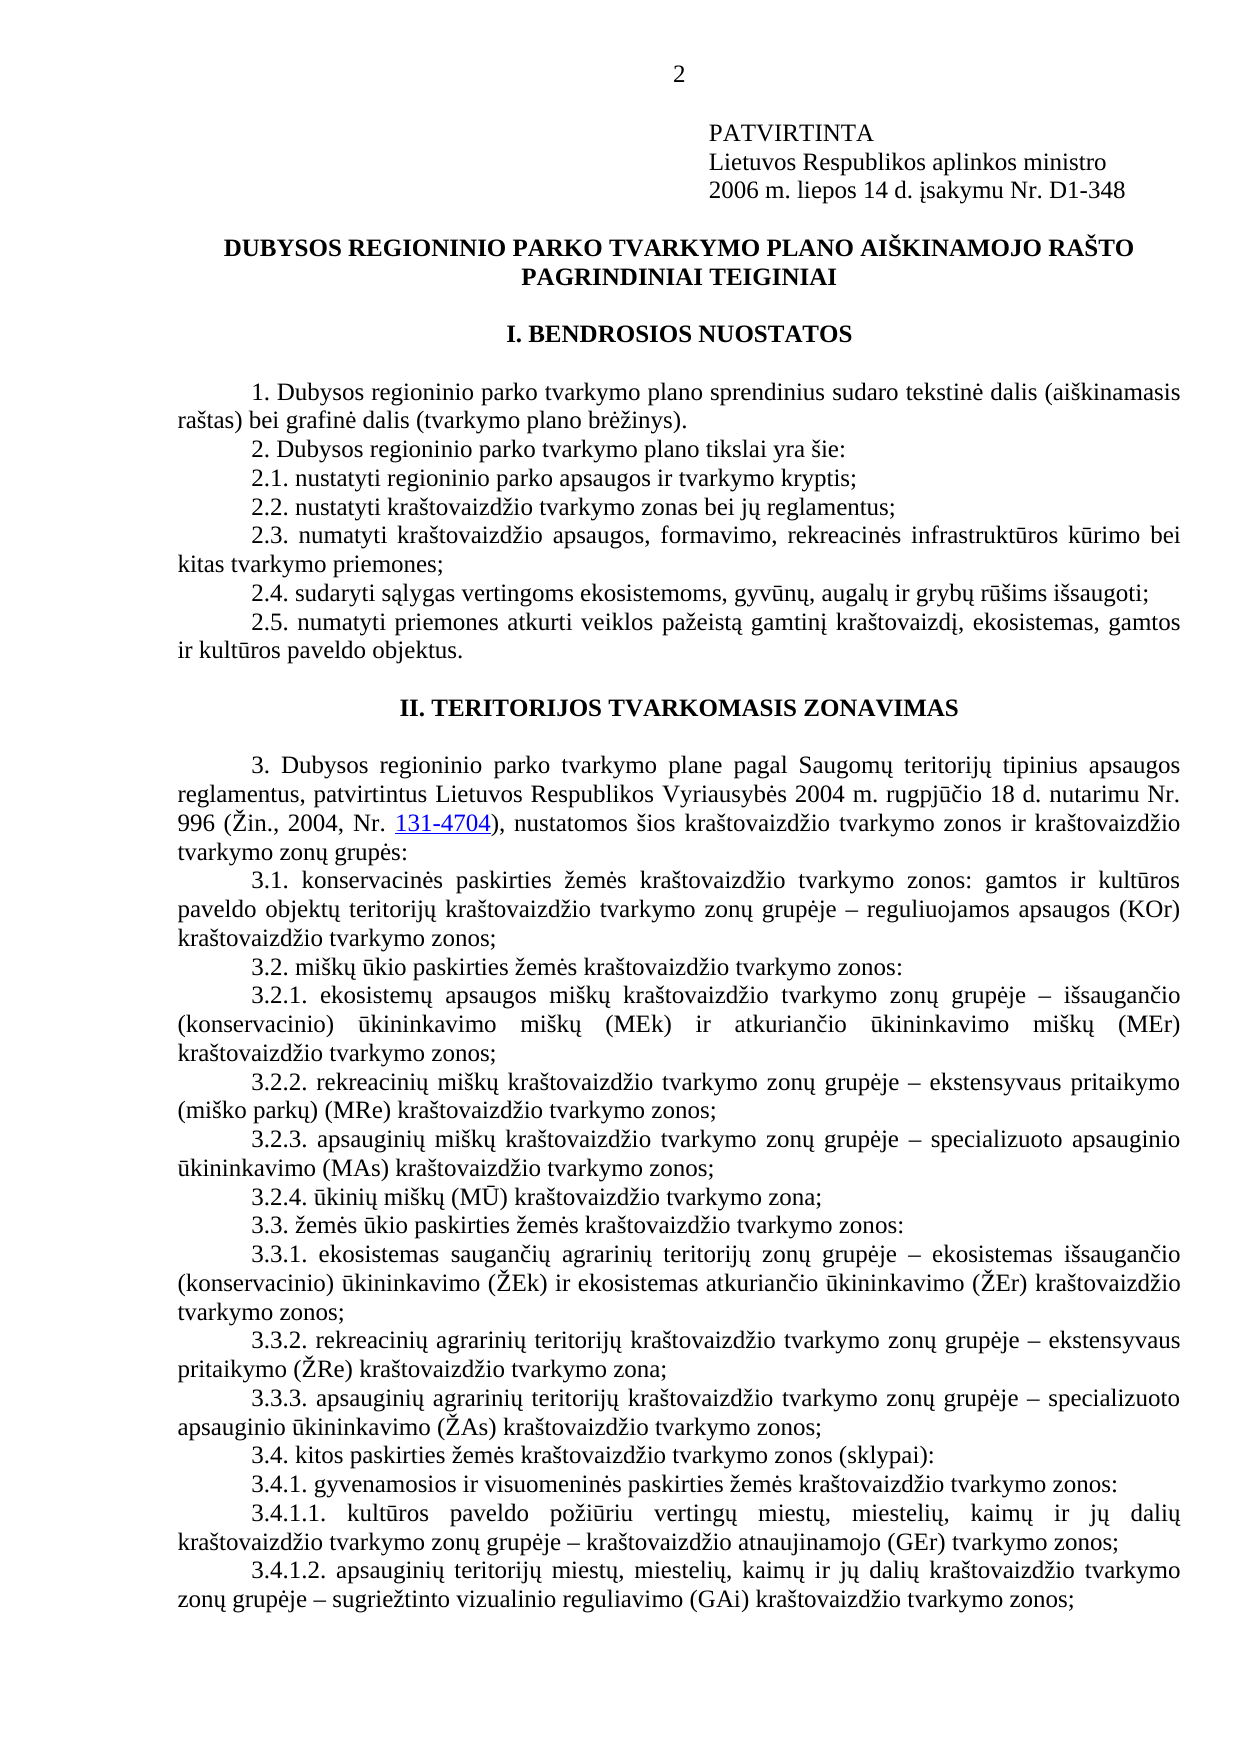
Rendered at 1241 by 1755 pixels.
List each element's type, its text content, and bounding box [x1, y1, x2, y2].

text 2.1. nustatyti regioninio parko apsaugos ir tvarkymo kryptis; [177, 463, 1181, 492]
text 2. Dubysos regioninio parko tvarkymo plano tikslai yra šie: [177, 434, 1181, 463]
text Lietuvos Respublikos aplinkos ministro [177, 147, 1181, 176]
text 3.2. miškų ūkio paskirties žemės kraštovaizdžio tvarkymo zonos: [177, 952, 1181, 981]
text 3.3.3. apsauginių agrarinių teritorijų kraštovaizdžio tvarkymo zonų grupėje – specializuoto apsauginio ūkininkavimo (ŽAs) kraštovaizdžio tvarkymo zonos; [177, 1383, 1181, 1441]
text 1. Dubysos regioninio parko tvarkymo plano sprendinius sudaro tekstinė dalis (aiškinamasis raštas) bei grafinė dalis (tvarkymo plano brėžinys). [177, 377, 1181, 434]
text II. TERITORIJOS TVARKOMASIS ZONAVIMAS [177, 693, 1181, 722]
text 3. Dubysos regioninio parko tvarkymo plane pagal Saugomų teritorijų tipinius apsaugos reglamentus, patvirtintus Lietuvos Respublikos Vyriausybės 2004 m. rugpjūčio 18 d. nutarimu Nr. 996 (Žin., 2004, Nr. 131-4704), nustatomos šios kraštovaizdžio tvarkymo zonos ir kraštovaizdžio tvarkymo zonų grupės: [177, 751, 1181, 866]
text 3.2.4. ūkinių miškų (MŪ) kraštovaizdžio tvarkymo zona; [177, 1182, 1181, 1211]
text PATVIRTINTA [177, 118, 1181, 147]
text 3.4. kitos paskirties žemės kraštovaizdžio tvarkymo zonos (sklypai): [177, 1441, 1181, 1469]
text 2006 m. liepos 14 d. įsakymu Nr. D1-348 [177, 176, 1181, 204]
text 3.4.1.2. apsauginių teritorijų miestų, miestelių, kaimų ir jų dalių kraštovaizdžio tvarkymo zonų grupėje – sugriežtinto vizualinio reguliavimo (GAi) kraštovaizdžio tvarkymo zonos; [177, 1556, 1181, 1613]
text 3.1. konservacinės paskirties žemės kraštovaizdžio tvarkymo zonos: gamtos ir kultūros paveldo objektų teritorijų kraštovaizdžio tvarkymo zonų grupėje – reguliuojamos apsaugos (KOr) kraštovaizdžio tvarkymo zonos; [177, 866, 1181, 952]
text 3.3.1. ekosistemas saugančių agrarinių teritorijų zonų grupėje – ekosistemas išsaugančio (konservacinio) ūkininkavimo (ŽEk) ir ekosistemas atkuriančio ūkininkavimo (ŽEr) kraštovaizdžio tvarkymo zonos; [177, 1239, 1181, 1326]
text 3.3.2. rekreacinių agrarinių teritorijų kraštovaizdžio tvarkymo zonų grupėje – ekstensyvaus pritaikymo (ŽRe) kraštovaizdžio tvarkymo zona; [177, 1326, 1181, 1383]
text 2.4. sudaryti sąlygas vertingoms ekosistemoms, gyvūnų, augalų ir grybų rūšims išsaugoti; [177, 578, 1181, 607]
text I. BENDROSIOS NUOSTATOS [177, 319, 1181, 348]
text 3.4.1.1. kultūros paveldo požiūriu vertingų miestų, miestelių, kaimų ir jų dalių kraštovaizdžio tvarkymo zonų grupėje – kraštovaizdžio atnaujinamojo (GEr) tvarkymo zonos; [177, 1498, 1181, 1556]
text 2.3. numatyti kraštovaizdžio apsaugos, formavimo, rekreacinės infrastruktūros kūrimo bei kitas tvarkymo priemones; [177, 521, 1181, 578]
text 3.3. žemės ūkio paskirties žemės kraštovaizdžio tvarkymo zonos: [177, 1211, 1181, 1239]
text 3.2.3. apsauginių miškų kraštovaizdžio tvarkymo zonų grupėje – specializuoto apsauginio ūkininkavimo (MAs) kraštovaizdžio tvarkymo zonos; [177, 1124, 1181, 1182]
text 2.5. numatyti priemones atkurti veiklos pažeistą gamtinį kraštovaizdį, ekosistemas, gamtos ir kultūros paveldo objektus. [177, 607, 1181, 664]
text 3.2.1. ekosistemų apsaugos miškų kraštovaizdžio tvarkymo zonų grupėje – išsaugančio (konservacinio) ūkininkavimo miškų (MEk) ir atkuriančio ūkininkavimo miškų (MEr) kraštovaizdžio tvarkymo zonos; [177, 981, 1181, 1067]
text 3.2.2. rekreacinių miškų kraštovaizdžio tvarkymo zonų grupėje – ekstensyvaus pritaikymo (miško parkų) (MRe) kraštovaizdžio tvarkymo zonos; [177, 1067, 1181, 1124]
text 2.2. nustatyti kraštovaizdžio tvarkymo zonas bei jų reglamentus; [177, 492, 1181, 521]
text DUBYSOS REGIONINIO PARKO TVARKYMO PLANO AIŠKINAMOJO RAŠTO PAGRINDINIAI TEIGINIAI [177, 233, 1181, 291]
text 3.4.1. gyvenamosios ir visuomeninės paskirties žemės kraštovaizdžio tvarkymo zonos: [177, 1469, 1181, 1498]
